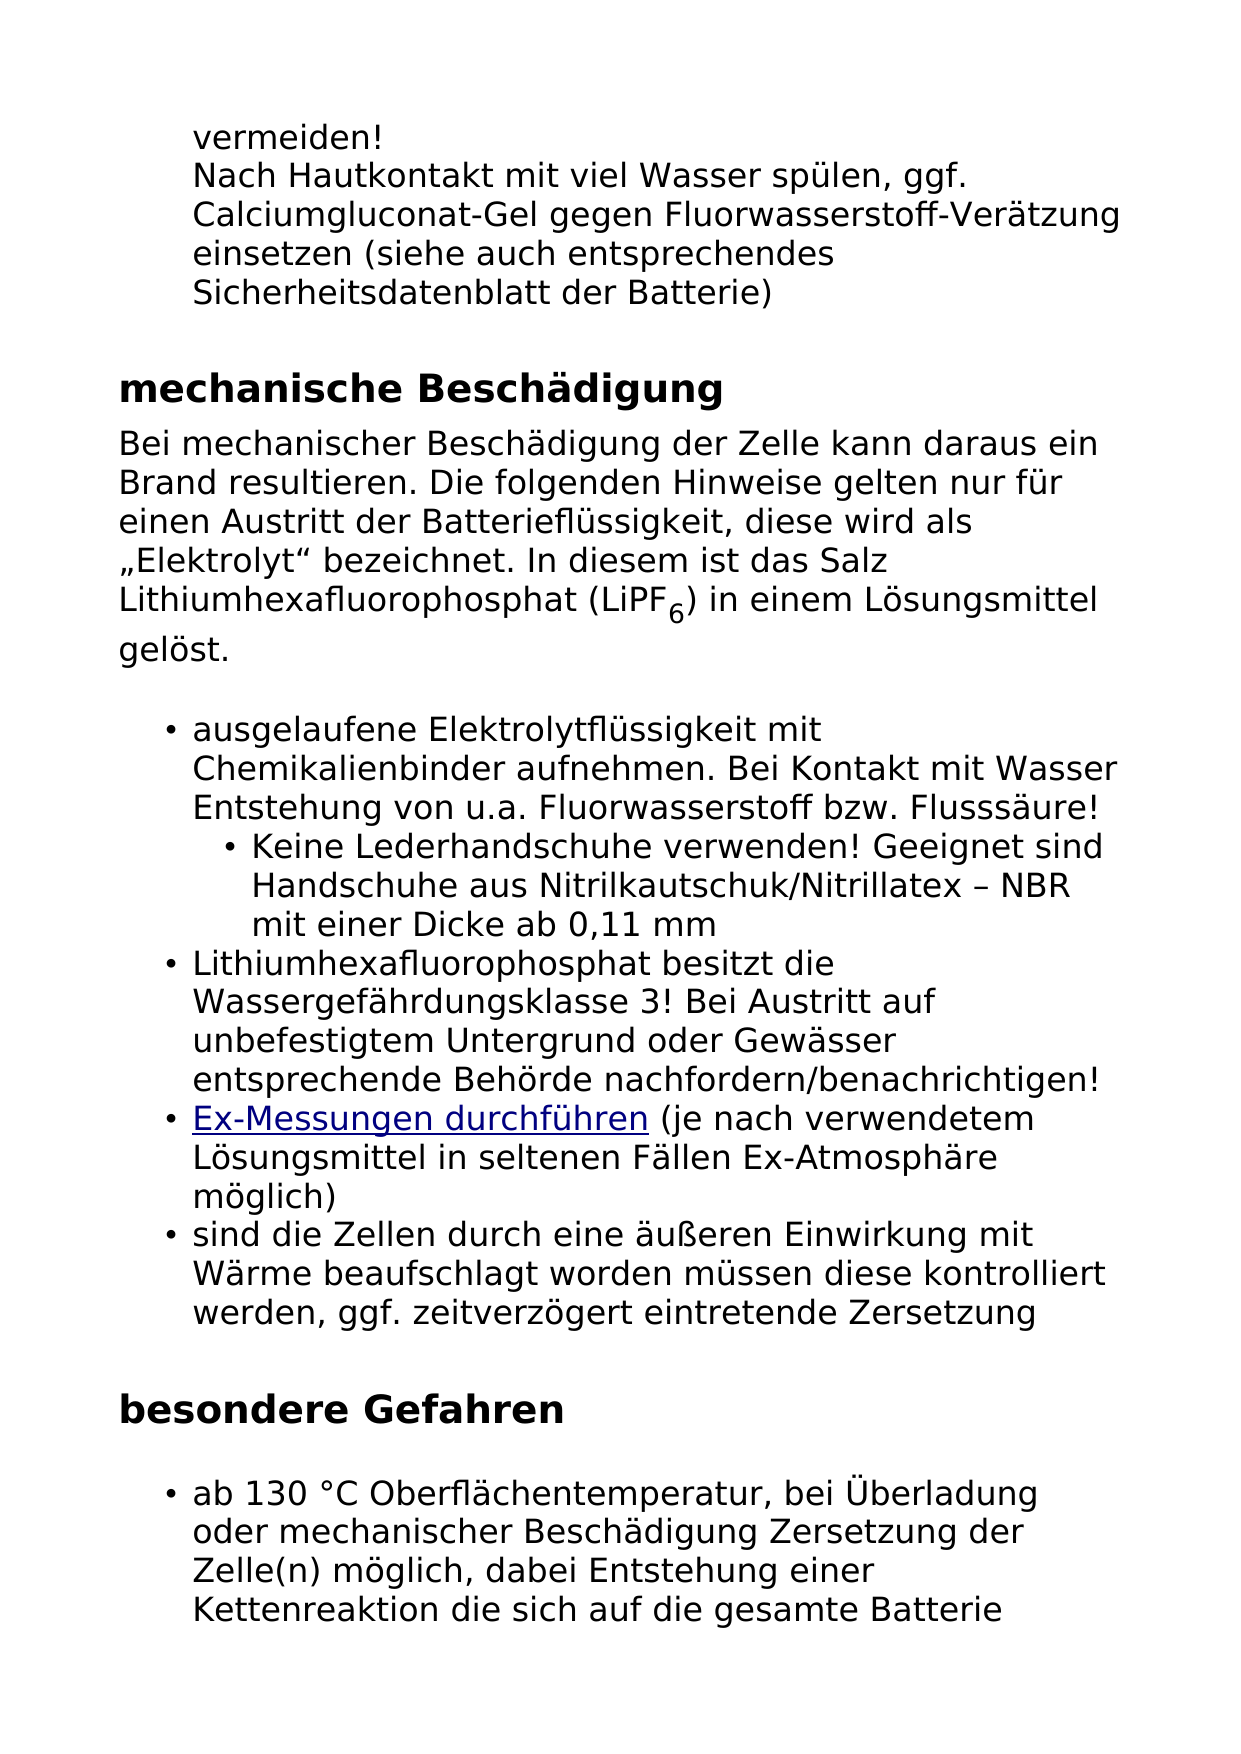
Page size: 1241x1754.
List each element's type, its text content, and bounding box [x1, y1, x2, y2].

text Bei mechanischer Beschädigung der Zelle kann daraus ein Brand resultieren. Die folgenden Hinweise gelten nur für einen Austritt der Batterieflüssigkeit, diese wird als „Elektrolyt“ bezeichnet. In diesem ist das Salz Lithiumhexafluorophosphat (LiPF6) in einem Lösungsmittel gelöst. [118, 424, 1122, 669]
list Lithiumhexafluorophosphat besitzt die Wassergefährdungsklasse 3! Bei Austritt auf unbefestigtem Untergrund oder Gewässer entsprechende Behörde nachfordern/benachrichtigen! [177, 944, 1122, 1099]
list Ex-Messungen durchführen (je nach verwendetem Lösungsmittel in seltenen Fällen Ex-Atmosphäre möglich) [177, 1099, 1122, 1216]
subtitle mechanische Beschädigung [118, 367, 1122, 412]
list ausgelaufene Elektrolytflüssigkeit mit Chemikalienbinder aufnehmen. Bei Kontakt mit Wasser Entstehung von u.a. Fluorwasserstoff bzw. Flusssäure! [177, 711, 1122, 827]
list sind die Zellen durch eine äußeren Einwirkung mit Wärme beaufschlagt worden müssen diese kontrolliert werden, ggf. zeitverzögert eintretende Zersetzung [177, 1216, 1122, 1332]
list Keine Lederhandschuhe verwenden! Geeignet sind Handschuhe aus Nitrilkautschuk/Nitrillatex – NBR mit einer Dicke ab 0,11 mm [236, 827, 1122, 944]
list ab 130 °C Oberflächentemperatur, bei Überladung oder mechanischer Beschädigung Zersetzung der Zelle(n) möglich, dabei Entstehung einer Kettenreaktion die sich auf die gesamte Batterie [177, 1474, 1122, 1629]
list vermeiden! Nach Hautkontakt mit viel Wasser spülen, ggf. Calciumgluconat-Gel gegen Fluorwasserstoff-Verätzung einsetzen (siehe auch entsprechendes Sicherheitsdatenblatt der Batterie) [177, 118, 1122, 312]
subtitle besondere Gefahren [118, 1387, 1122, 1432]
